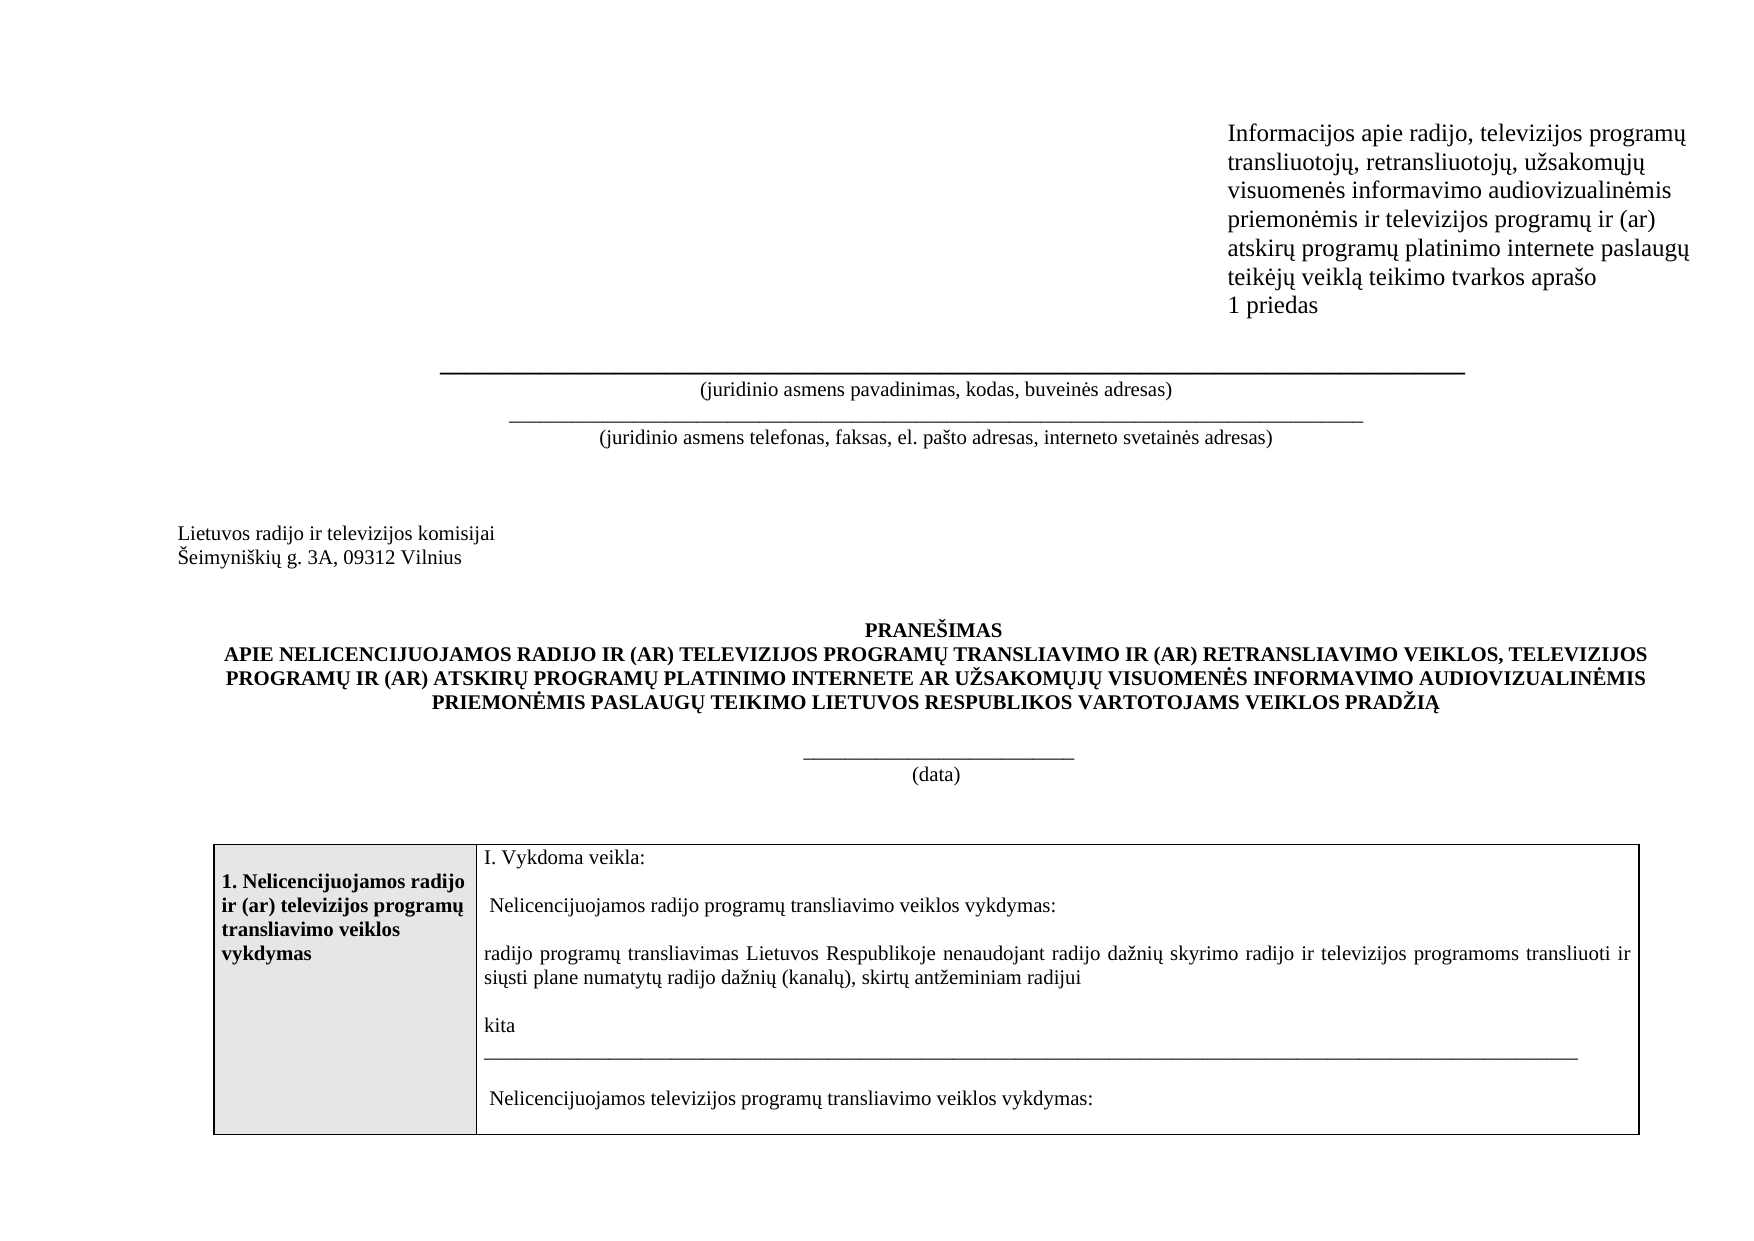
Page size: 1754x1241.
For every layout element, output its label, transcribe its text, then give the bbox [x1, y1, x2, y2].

table_header 1. Nelicencijuojamos radijo ir (ar) televizijos programų transliavimo veiklos vykdymas [215, 845, 476, 1134]
text Šeimyniškių g. 3A, 09312 Vilnius [177, 545, 1695, 569]
subtitle PRANEŠIMAS [177, 617, 1695, 642]
text Lietuvos radijo ir televizijos komisijai [177, 521, 1695, 545]
text apie nelicencijuojamos radijo ir (ar) televizijos programų transliavimo ir (ar) retransliavimo veiklos, televizijos programų ir (ar) atskirų programų platinimo internete ar užsakomųjų visuomenės informavimo audiovizualinėmis priemonėmis paslaugų teikimo Lietuvos Respublikos vartotojams veiklos pradžią [177, 642, 1695, 714]
text (juridinio asmens telefonas, faksas, el. pašto adresas, interneto svetainės adresas) [177, 425, 1695, 449]
text teikėjų veiklą teikimo tvarkos aprašo [1227, 262, 1695, 291]
text __________________________________________________________________________________ [177, 348, 1695, 377]
text (data) [177, 762, 1695, 786]
text 1 priedas [1171, 291, 1695, 319]
text (juridinio asmens pavadinimas, kodas, buveinės adresas) [177, 377, 1695, 401]
text Informacijos apie radijo, televizijos programų [1227, 118, 1695, 147]
text transliuotojų, retransliuotojų, užsakomųjų [1227, 147, 1695, 176]
text __________________________________________________________________________________ [177, 401, 1695, 425]
text visuomenės informavimo audiovizualinėmis [1227, 176, 1695, 204]
text priemonėmis ir televizijos programų ir (ar) [1227, 204, 1695, 233]
table_header I. Vykdoma veikla: Nelicencijuojamos radijo programų transliavimo veiklos vykdymas: radijo programų transliavimas Lietuvos Respublikoje nenaudojant radijo dažnių skyrimo radijo ir televizijos programoms transliuoti ir siųsti plane numatytų radijo dažnių (kanalų), skirtų antžeminiam radijui kita _________________________________________________________________________________________________________ Nelicencijuojamos televizijos programų transliavimo veiklos vykdymas: [477, 845, 1638, 1134]
text __________________________ [177, 738, 1695, 762]
text atskirų programų platinimo internete paslaugų [1227, 233, 1695, 262]
